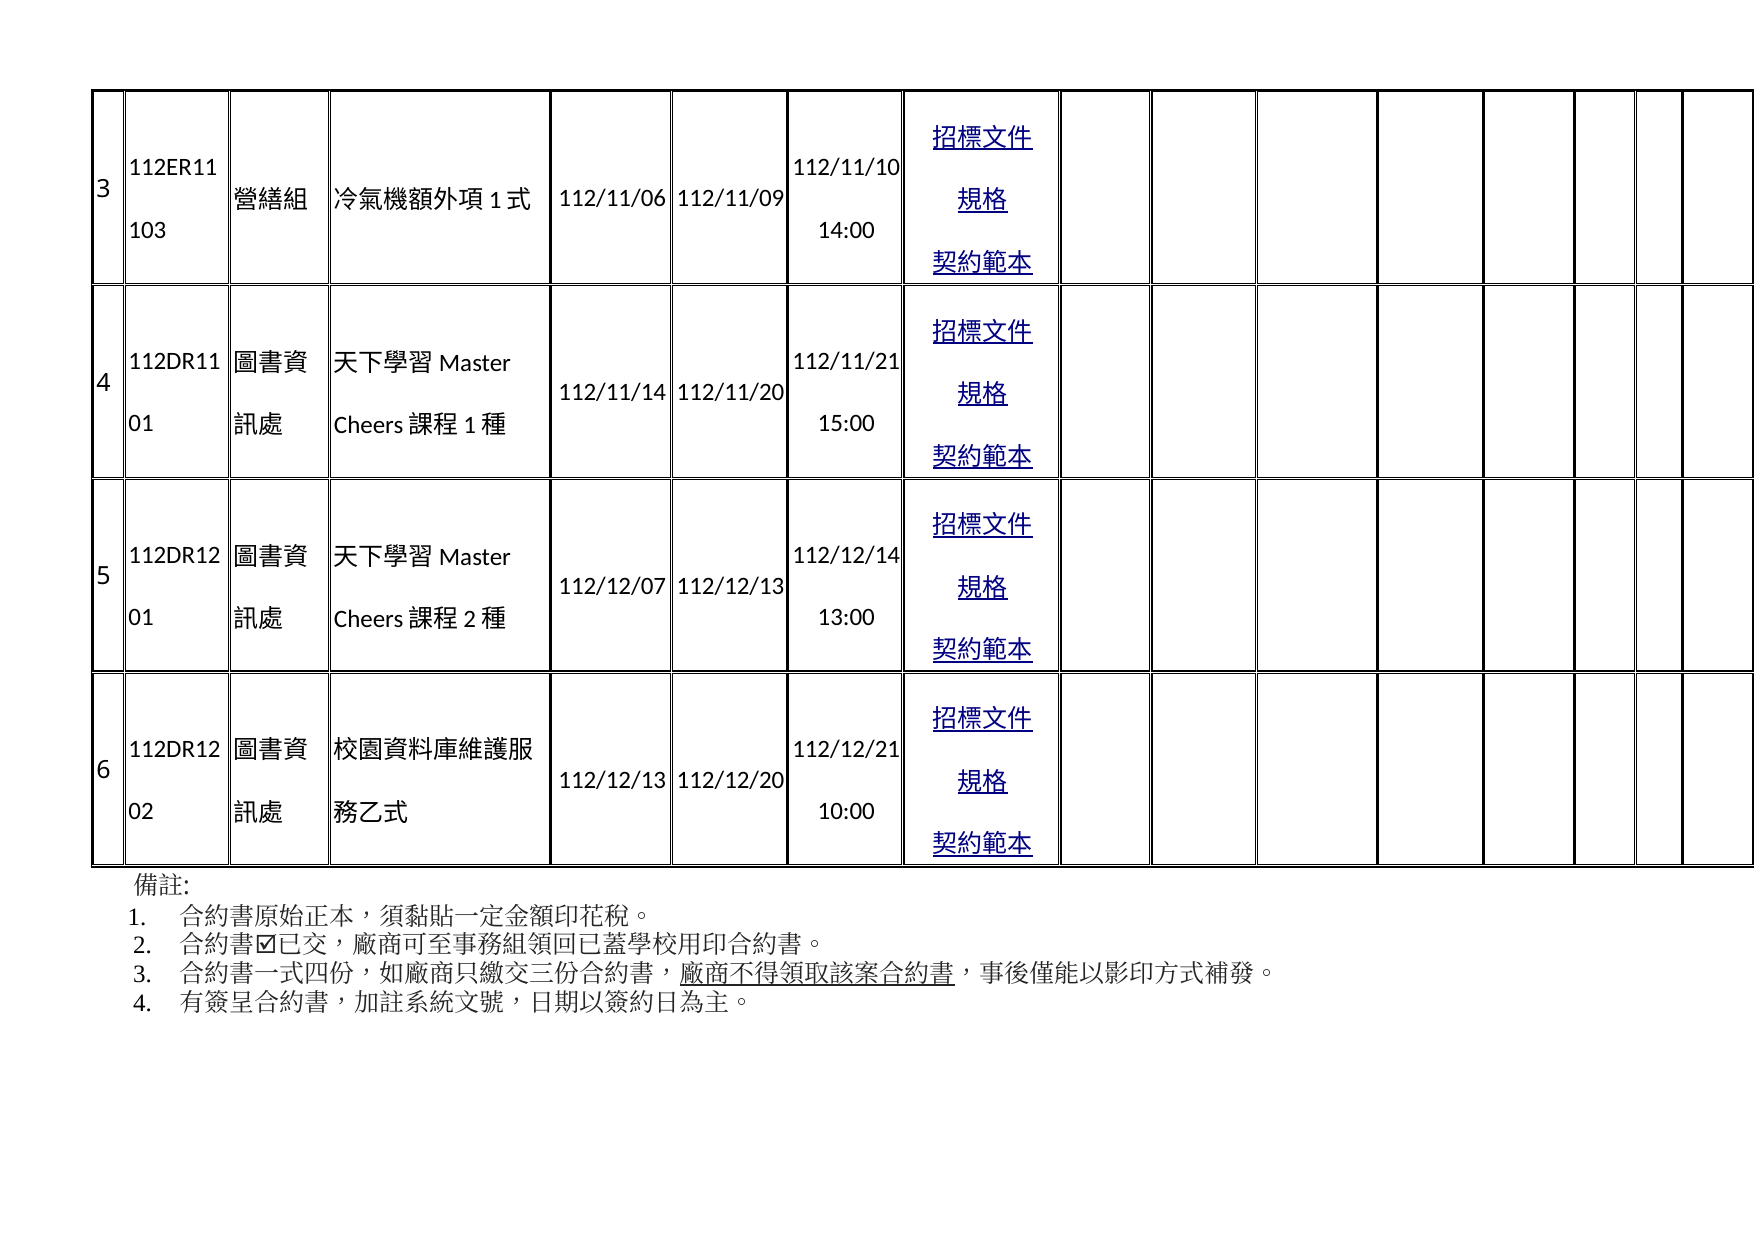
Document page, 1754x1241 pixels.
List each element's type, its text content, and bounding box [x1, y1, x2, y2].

table_cell 112/11/14 [552, 286, 670, 477]
table_cell 冷氣機額外項1式 [331, 92, 549, 283]
table_cell [1485, 286, 1573, 477]
table_cell 112DR1101 [126, 286, 228, 477]
table_cell [1258, 286, 1376, 477]
table_cell 5 [94, 480, 123, 670]
table_cell 112/11/09 [673, 92, 786, 283]
table_cell [1684, 286, 1752, 477]
table_cell [1153, 286, 1255, 477]
table_cell [1153, 92, 1255, 283]
table_cell 6 [94, 674, 123, 864]
table_cell [1258, 92, 1376, 283]
table_cell 招標文件 規格 契約範本 [905, 286, 1058, 477]
list 合約書一式四份，如廠商只繳交三份合約書，廠商不得領取該案合約書，事後僅能以影印方式補發。 [29, 959, 1724, 988]
table_cell [1062, 480, 1149, 670]
table_cell 112DR1201 [126, 480, 228, 670]
list 有簽呈合約書，加註系統文號，日期以簽約日為主。 [29, 988, 1724, 1017]
table_cell [1062, 286, 1149, 477]
table_cell [1637, 286, 1681, 477]
table_cell 112/12/21 10:00 [789, 674, 901, 864]
table_cell [1379, 480, 1482, 670]
table_cell 圖書資訊處 [231, 480, 328, 670]
table_cell [1576, 480, 1634, 670]
table_cell 圖書資訊處 [231, 286, 328, 477]
table_cell [1258, 480, 1376, 670]
table_cell 營繕組 [231, 92, 328, 283]
text 備註: [29, 867, 1724, 902]
table_cell [1485, 674, 1573, 864]
list 合約書原始正本，須黏貼一定金額印花稅。 [29, 902, 1724, 930]
table_cell [1485, 92, 1573, 283]
table_cell [1153, 480, 1255, 670]
table_cell 112/12/07 [552, 480, 670, 670]
table_cell [1576, 674, 1634, 864]
table_cell [1153, 674, 1255, 864]
table_cell 3 [94, 92, 123, 283]
table_cell [1684, 480, 1752, 670]
table_cell 112DR1202 [126, 674, 228, 864]
table_cell 112/12/13 [673, 480, 786, 670]
table_cell 圖書資訊處 [231, 674, 328, 864]
table_cell [1379, 92, 1482, 283]
table_cell [1062, 92, 1149, 283]
table_cell [1379, 674, 1482, 864]
table_cell [1684, 92, 1752, 283]
table_cell [1637, 92, 1681, 283]
table_cell 112/12/14 13:00 [789, 480, 901, 670]
table_cell 4 [94, 286, 123, 477]
table_cell 112/11/10 14:00 [789, 92, 901, 283]
table_cell 112/11/20 [673, 286, 786, 477]
table_cell [1637, 674, 1681, 864]
table_cell 招標文件 規格 契約範本 [905, 92, 1058, 283]
table_cell [1379, 286, 1482, 477]
table_cell [1258, 674, 1376, 864]
table_cell 112ER11103 [126, 92, 228, 283]
table_cell [1576, 286, 1634, 477]
table_cell 112/12/20 [673, 674, 786, 864]
table_cell [1684, 674, 1752, 864]
table_cell 112/11/21 15:00 [789, 286, 901, 477]
table_cell [1637, 480, 1681, 670]
table_cell [1576, 92, 1634, 283]
table_cell 天下學習Master Cheers課程1種 [331, 286, 549, 477]
list 合約書已交，廠商可至事務組領回已蓋學校用印合約書。 [29, 930, 1724, 959]
table_cell 校園資料庫維護服務乙式 [331, 674, 549, 864]
table_cell [1062, 674, 1149, 864]
table_cell 112/12/13 [552, 674, 670, 864]
table_cell 招標文件 規格 契約範本 [905, 480, 1058, 670]
table_cell 招標文件 規格 契約範本 [905, 674, 1058, 864]
table_cell [1485, 480, 1573, 670]
table_cell 天下學習Master Cheers課程2種 [331, 480, 549, 670]
table_cell 112/11/06 [552, 92, 670, 283]
